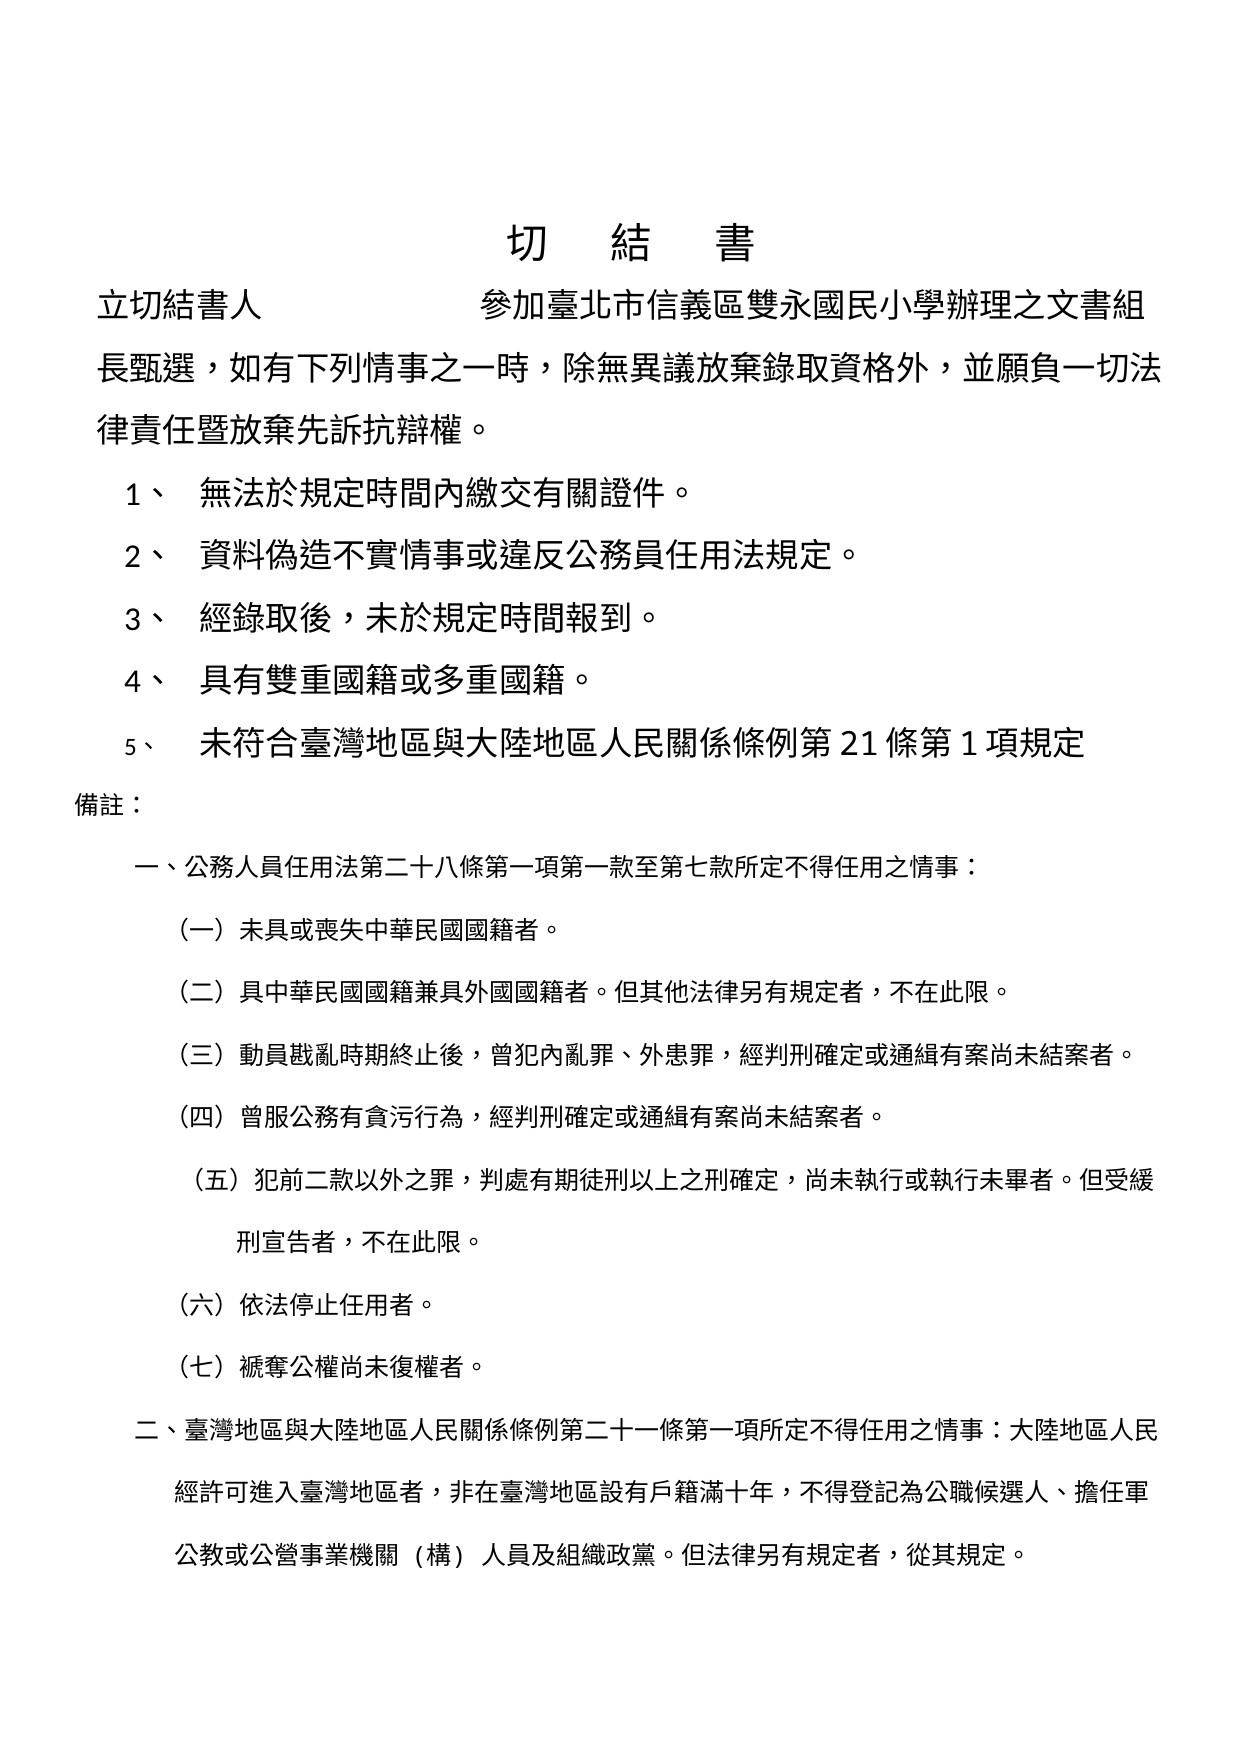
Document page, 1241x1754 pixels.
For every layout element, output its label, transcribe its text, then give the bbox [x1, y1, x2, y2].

list 未符合臺灣地區與大陸地區人民關係條例第21條第1項規定 [124, 699, 1167, 762]
list 具有雙重國籍或多重國籍。 [124, 637, 1167, 699]
text 一、公務人員任用法第二十八條第一項第一款至第七款所定不得任用之情事： [74, 824, 1167, 887]
text （四）曾服公務有貪污行為，經判刑確定或通緝有案尚未結案者。 [164, 1074, 1167, 1137]
text 立切結書人 參加臺北市信義區雙永國民小學辦理之文書組長甄選，如有下列情事之一時，除無異議放棄錄取資格外，並願負一切法律責任暨放棄先訴抗辯權。 [96, 262, 1167, 449]
text （一）未具或喪失中華民國國籍者。 [164, 887, 1167, 949]
text （七）褫奪公權尚未復權者。 [164, 1324, 1167, 1387]
list 無法於規定時間內繳交有關證件。 [124, 449, 1167, 512]
text 備註： [74, 762, 1167, 824]
text （六）依法停止任用者。 [164, 1262, 1167, 1324]
text （二）具中華民國國籍兼具外國國籍者。但其他法律另有規定者，不在此限。 [164, 949, 1167, 1012]
list 經錄取後，未於規定時間報到。 [124, 574, 1167, 637]
list 資料偽造不實情事或違反公務員任用法規定。 [124, 512, 1167, 574]
text 二、臺灣地區與大陸地區人民關係條例第二十一條第一項所定不得任用之情事：大陸地區人民經許可進入臺灣地區者，非在臺灣地區設有戶籍滿十年，不得登記為公職候選人、擔任軍公教或公營事業機關 (構) 人員及組織政黨。但法律另有規定者，從其規定。 [74, 1387, 1167, 1574]
text 切 結 書 [96, 199, 1167, 262]
text （五）犯前二款以外之罪，判處有期徒刑以上之刑確定，尚未執行或執行未畢者。但受緩刑宣告者，不在此限。 [74, 1137, 1167, 1262]
text （三）動員戡亂時期終止後，曾犯內亂罪、外患罪，經判刑確定或通緝有案尚未結案者。 [164, 1012, 1167, 1074]
